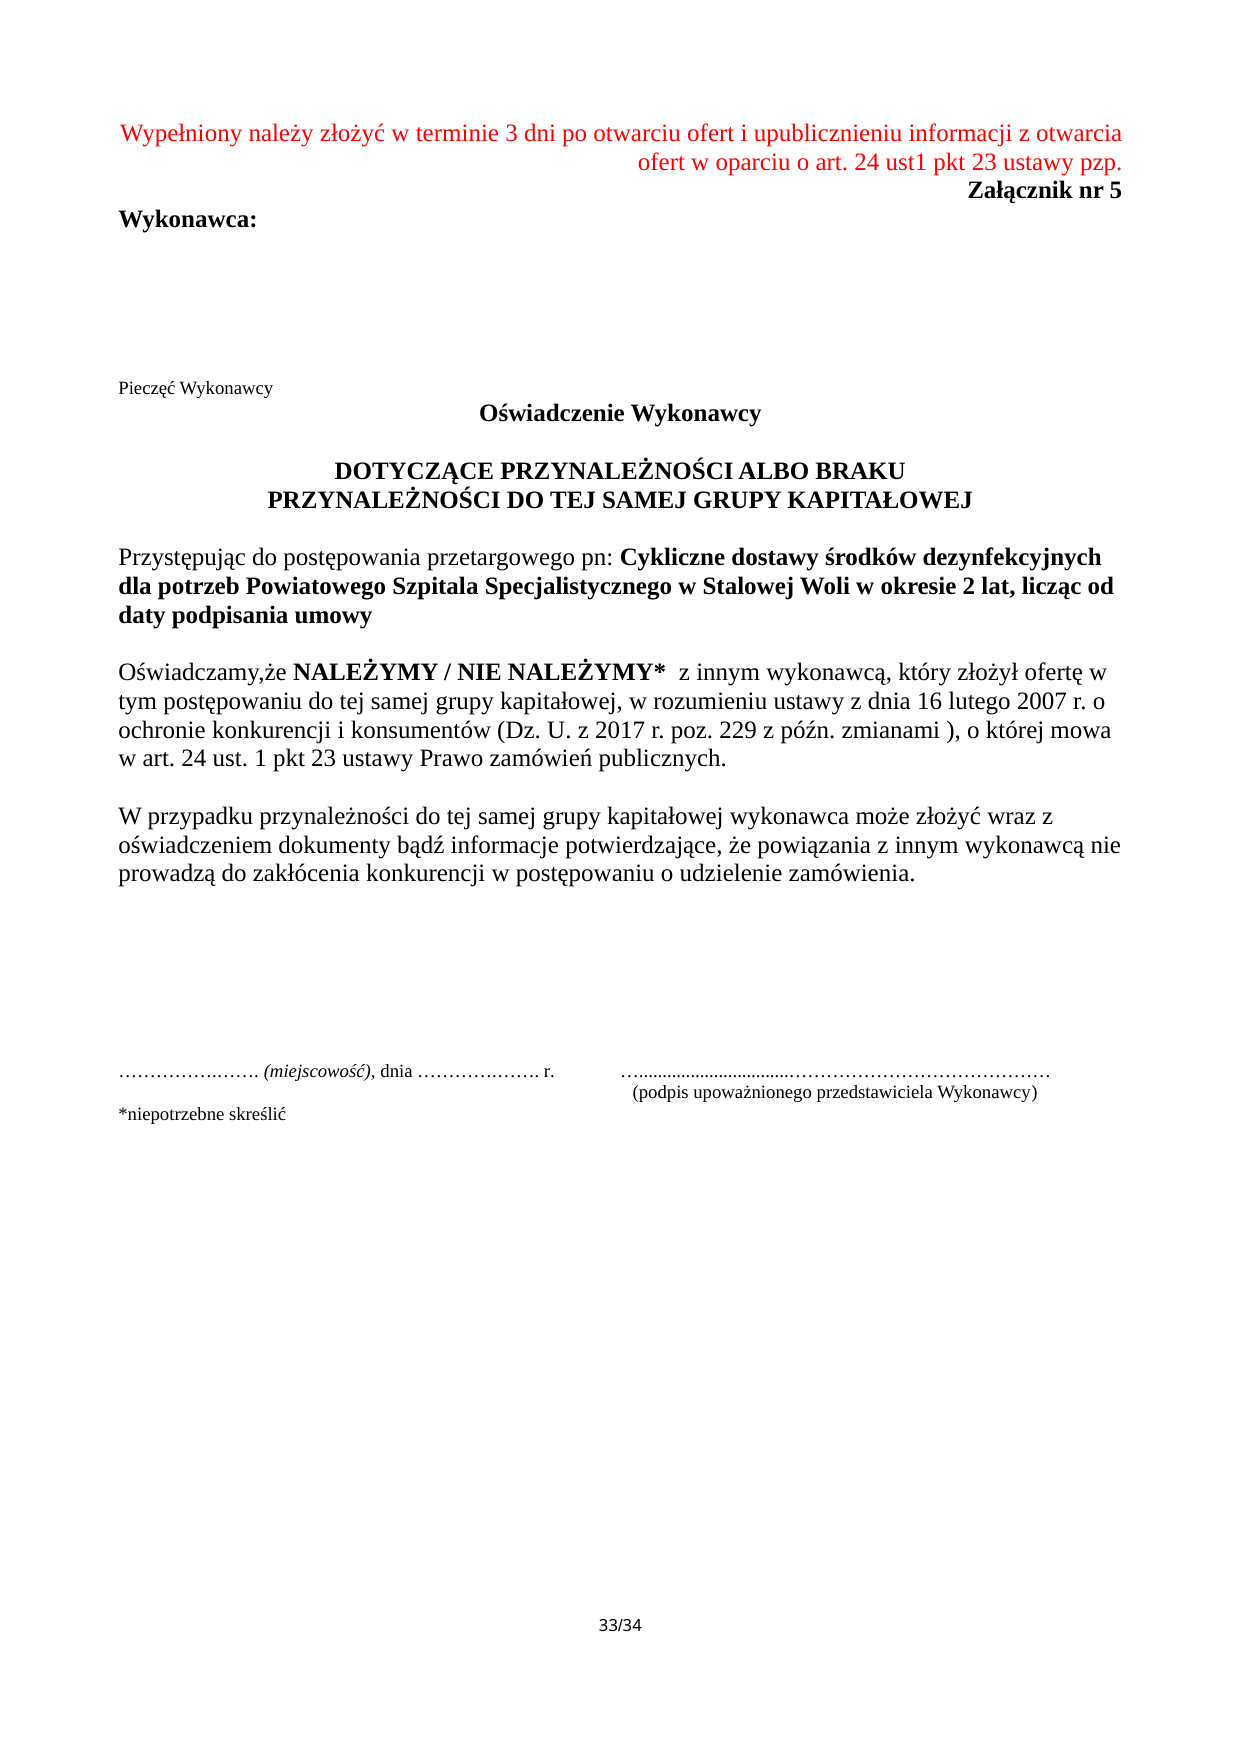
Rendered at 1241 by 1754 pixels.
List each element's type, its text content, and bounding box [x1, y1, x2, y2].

text Pieczęć Wykonawcy [118, 377, 1122, 398]
text Wypełniony należy złożyć w terminie 3 dni po otwarciu ofert i upublicznieniu informacji z otwarcia ofert w oparciu o art. 24 ust1 pkt 23 ustawy pzp. [118, 118, 1122, 176]
text Załącznik nr 5 [118, 176, 1122, 204]
text (podpis upoważnionego przedstawiciela Wykonawcy) [632, 1081, 1122, 1103]
text W przypadku przynależności do tej samej grupy kapitałowej wykonawca może złożyć wraz z oświadczeniem dokumenty bądź informacje potwierdzające, że powiązania z innym wykonawcą nie prowadzą do zakłócenia konkurencji w postępowaniu o udzielenie zamówienia. [118, 801, 1122, 887]
text Oświadczamy,że NALEŻYMY / NIE NALEŻYMY* z innym wykonawcą, który złożył ofertę w tym postępowaniu do tej samej grupy kapitałowej, w rozumieniu ustawy z dnia 16 lutego 2007 r. o ochronie konkurencji i konsumentów (Dz. U. z 2017 r. poz. 229 z późn. zmianami ), o której mowa w art. 24 ust. 1 pkt 23 ustawy Prawo zamówień publicznych. [118, 657, 1122, 772]
text Wykonawca: [118, 204, 1122, 233]
text Przystępując do postępowania przetargowego pn: Cykliczne dostawy środków dezynfekcyjnych dla potrzeb Powiatowego Szpitala Specjalistycznego w Stalowej Woli w okresie 2 lat, licząc od daty podpisania umowy [118, 542, 1122, 628]
text Oświadczenie Wykonawcy [118, 398, 1122, 427]
text …………….……. (miejscowość), dnia ………….……. r. …................................…………………………………… [118, 1060, 1122, 1081]
text PRZYNALEŻNOŚCI DO TEJ SAMEJ GRUPY KAPITAŁOWEJ [118, 485, 1122, 513]
text *niepotrzebne skreślić [118, 1103, 1122, 1124]
text DOTYCZĄCE PRZYNALEŻNOŚCI ALBO BRAKU [118, 456, 1122, 485]
